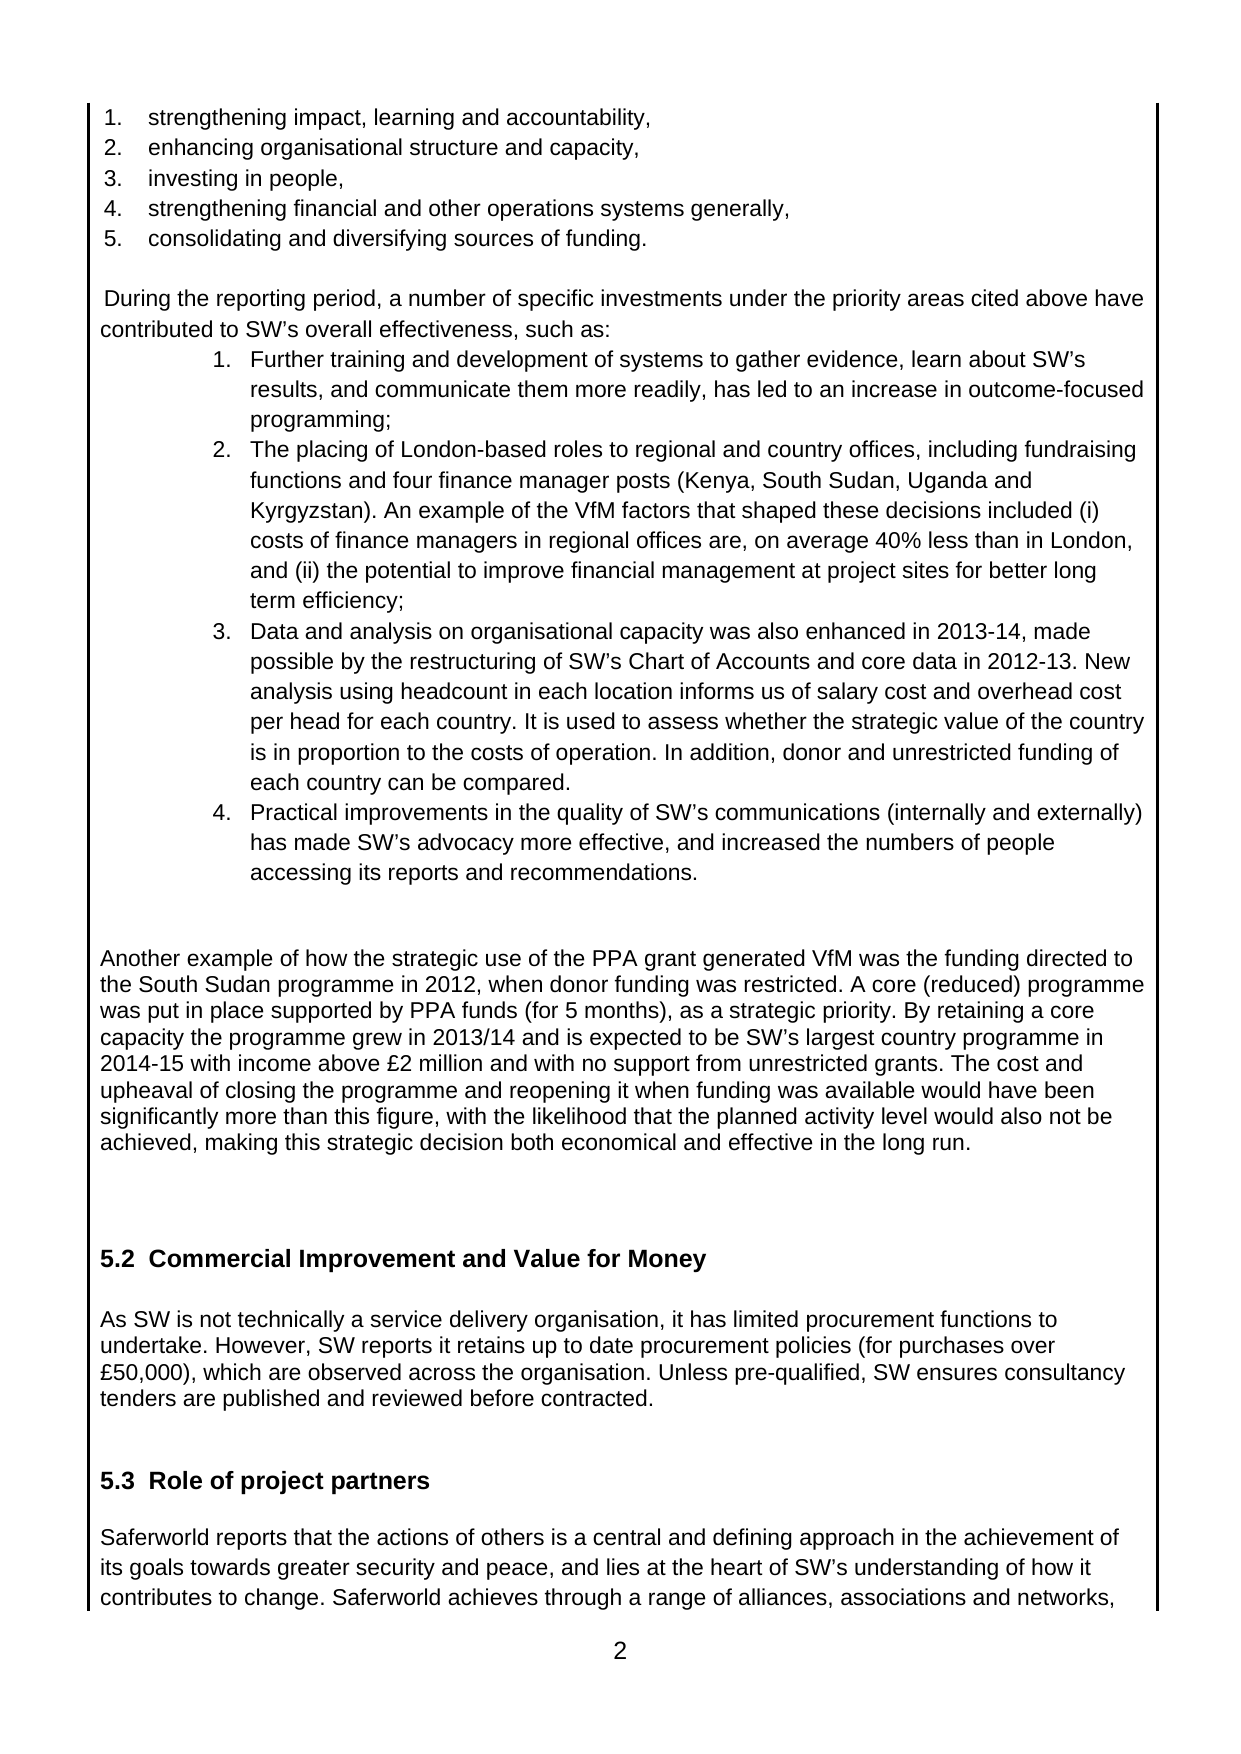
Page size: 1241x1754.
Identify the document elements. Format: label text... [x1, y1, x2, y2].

table_cell 1. strengthening impact, learning and accountability, 2. enhancing organisational structure and capacity, 3. investing in people, 4. strengthening financial and other operations systems generally, 5. consolidating and diversifying sources of funding. During the reporting period, a number of specific investments under the priority areas cited above have contributed to SW’s overall effectiveness, such as: Further training and development of systems to gather evidence, learn about SW’s results, and communicate them more readily, has led to an increase in outcome-focused programming; The placing of London-based roles to regional and country offices, including fundraising functions and four finance manager posts (Kenya, South Sudan, Uganda and Kyrgyzstan). An example of the VfM factors that shaped these decisions included (i) costs of finance managers in regional offices are, on average 40% less than in London, and (ii) the potential to improve financial management at project sites for better long term efficiency; Data and analysis on organisational capacity was also enhanced in 2013-14, made possible by the restructuring of SW’s Chart of Accounts and core data in 2012-13. New analysis using headcount in each location informs us of salary cost and overhead cost per head for each country. It is used to assess whether the strategic value of the country is in proportion to the costs of operation. In addition, donor and unrestricted funding of each country can be compared. Practical improvements in the quality of SW’s communications (internally and externally) has made SW’s advocacy more effective, and increased the numbers of people accessing its reports and recommendations. Another example of how the strategic use of the PPA grant generated VfM was the funding directed to the South Sudan programme in 2012, when donor funding was restricted. A core (reduced) programme was put in place supported by PPA funds (for 5 months), as a strategic priority. By retaining a core capacity the programme grew in 2013/14 and is expected to be SW’s largest country programme in 2014-15 with income above £2 million and with no support from unrestricted grants. The cost and upheaval of closing the programme and reopening it when funding was available would have been significantly more than this figure, with the likelihood that the planned activity level would also not be achieved, making this strategic decision both economical and effective in the long run. 5.2 Commercial Improvement and Value for Money As SW is not technically a service delivery organisation, it has limited procurement functions to undertake. However, SW reports it retains up to date procurement policies (for purchases over £50,000), which are observed across the organisation. Unless pre-qualified, SW ensures consultancy tenders are published and reviewed before contracted. 5.3 Role of project partners Saferworld reports that the actions of others is a central and defining approach in the achievement of its goals towards greater security and peace, and lies at the heart of SW’s understanding of how it contributes to change. Saferworld achieves through a range of alliances, associations and networks, [90, 103, 1156, 1611]
